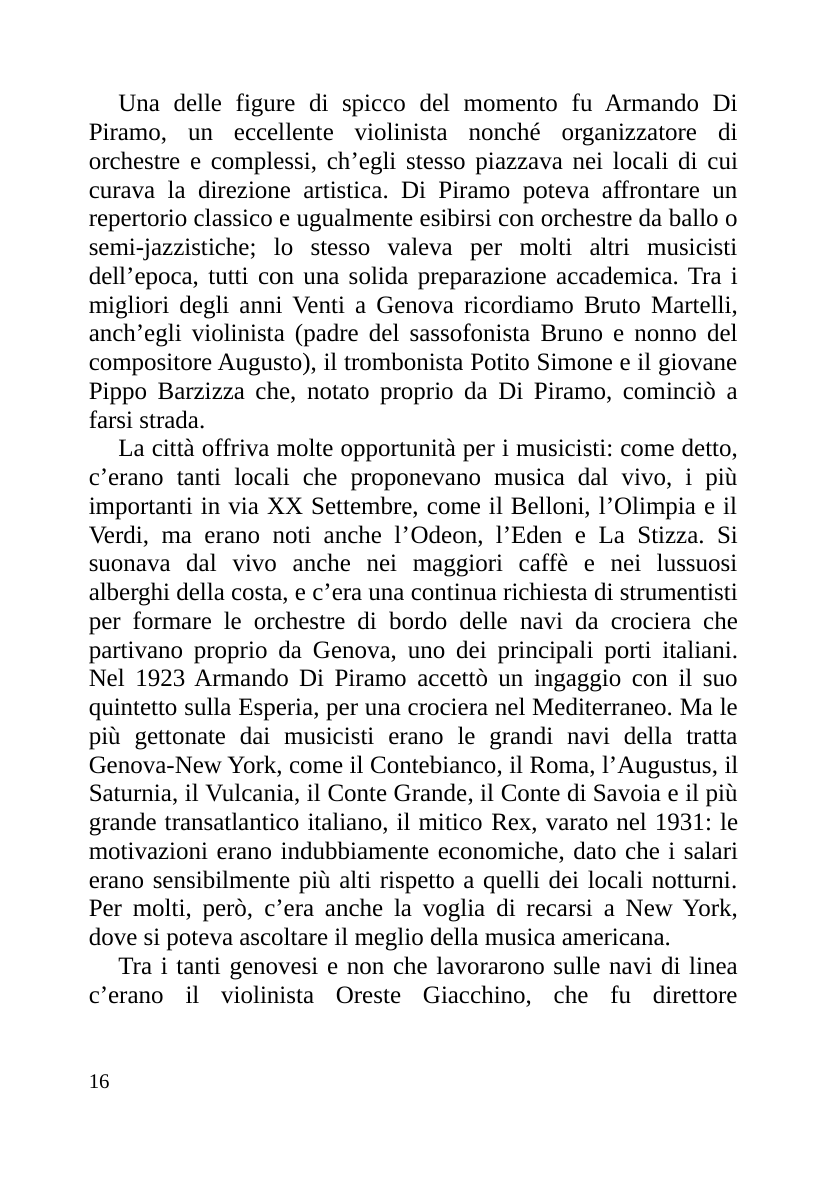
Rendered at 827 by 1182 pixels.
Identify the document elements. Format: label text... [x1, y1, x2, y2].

text La città offriva molte opportunità per i musicisti: come detto, c’erano tanti locali che proponevano musica dal vivo, i più importanti in via XX Settembre, come il Belloni, l’Olimpia e il Verdi, ma erano noti anche l’Odeon, l’Eden e La Stizza. Si suonava dal vivo anche nei maggiori caffè e nei lussuosi alberghi della costa, e c’era una continua richiesta di strumentisti per formare le orchestre di bordo delle navi da crociera che partivano proprio da Genova, uno dei principali porti italiani. Nel 1923 Armando Di Piramo accettò un ingaggio con il suo quintetto sulla Esperia, per una crociera nel Mediterraneo. Ma le più gettonate dai musicisti erano le grandi navi della tratta Genova-New York, come il Contebianco, il Roma, l’Augustus, il Saturnia, il Vulcania, il Conte Grande, il Conte di Savoia e il più grande transatlantico italiano, il mitico Rex, varato nel 1931: le motivazioni erano indubbiamente economiche, dato che i salari erano sensibilmente più alti rispetto a quelli dei locali notturni. Per molti, però, c’era anche la voglia di recarsi a New York, dove si poteva ascoltare il meglio della musica americana. [88, 433, 738, 951]
text Tra i tanti genovesi e non che lavorarono sulle navi di linea c’erano il violinista Oreste Giacchino, che fu direttore [88, 951, 738, 1008]
text Una delle figure di spicco del momento fu Armando Di Piramo, un eccellente violinista nonché organizzatore di orchestre e complessi, ch’egli stesso piazzava nei locali di cui curava la direzione artistica. Di Piramo poteva affrontare un repertorio classico e ugualmente esibirsi con orchestre da ballo o semi-jazzistiche; lo stesso valeva per molti altri musicisti dell’epoca, tutti con una solida preparazione accademica. Tra i migliori degli anni Venti a Genova ricordiamo Bruto Martelli, anch’egli violinista (padre del sassofonista Bruno e nonno del compositore Augusto), il trombonista Potito Simone e il giovane Pippo Barzizza che, notato proprio da Di Piramo, cominciò a farsi strada. [88, 88, 738, 433]
